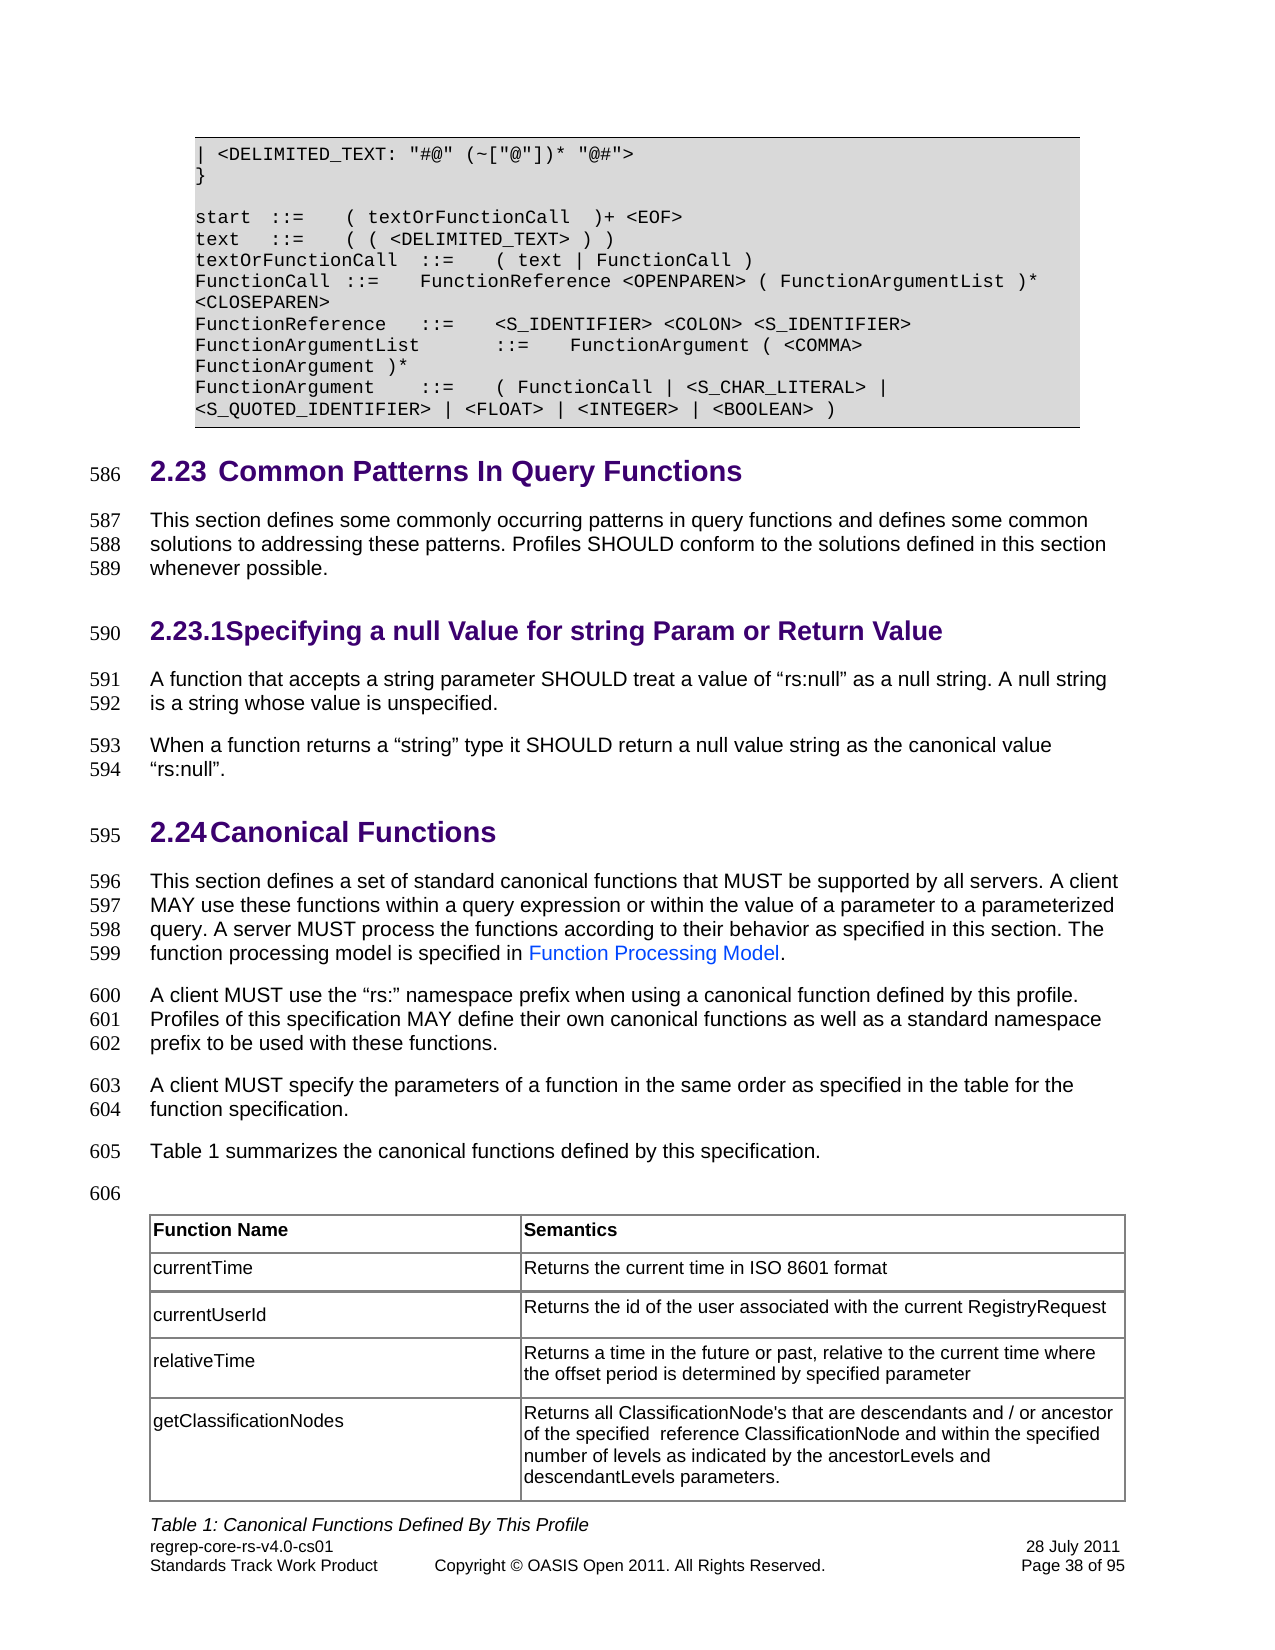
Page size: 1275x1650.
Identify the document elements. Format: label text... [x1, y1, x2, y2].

table_cell currentTime [151, 1254, 520, 1290]
text | <DELIMITED_TEXT: "#@" (~["@"])* "@#"> [195, 138, 1080, 158]
text A client MUST specify the parameters of a function in the same order as specified in the table for the function specification. [150, 1073, 1125, 1121]
table_cell Returns all ClassificationNode's that are descendants and / or ancestor of the specified reference ClassificationNode and within the specified number of levels as indicated by the ancestorLevels and descendantLevels parameters. [522, 1399, 1124, 1500]
text A client MUST use the “rs:” namespace prefix when using a canonical function defined by this profile. Profiles of this specification MAY define their own canonical functions as well as a standard namespace prefix to be used with these functions. [150, 983, 1125, 1055]
text When a function returns a “string” type it SHOULD return a null value string as the canonical value “rs:null”. [150, 732, 1125, 780]
table_cell Returns a time in the future or past, relative to the current time where the offset period is determined by specified parameter [522, 1339, 1124, 1397]
text start ::= ( textOrFunctionCall )+ <EOF> [195, 201, 1080, 222]
text FunctionArgument ::= ( FunctionCall | <S_CHAR_LITERAL> | <S_QUOTED_IDENTIFIER> | <FLOAT> | <INTEGER> | <BOOLEAN> ) [195, 371, 1080, 427]
text FunctionCall ::= FunctionReference <OPENPAREN> ( FunctionArgumentList )* <CLOSEPAREN> [195, 265, 1080, 307]
subtitle Specifying a null Value for string Param or Return Value [150, 614, 1125, 646]
text Table 1: Canonical Functions Defined By This Profile [150, 1514, 1125, 1536]
subtitle Canonical Functions [150, 815, 1125, 848]
table_cell currentUserId [151, 1293, 520, 1337]
table_cell relativeTime [151, 1339, 520, 1397]
text A function that accepts a string parameter SHOULD treat a value of “rs:null” as a null string. A null string is a string whose value is unspecified. [150, 667, 1125, 714]
text text ::= ( ( <DELIMITED_TEXT> ) ) [195, 222, 1080, 243]
text FunctionArgumentList ::= FunctionArgument ( <COMMA> FunctionArgument )* [195, 328, 1080, 371]
subtitle Common Patterns In Query Functions [150, 454, 1125, 487]
table_cell getClassificationNodes [151, 1399, 520, 1500]
text This section defines some commonly occurring patterns in query functions and defines some common solutions to addressing these patterns. Profiles SHOULD conform to the solutions defined in this section whenever possible. [150, 508, 1125, 580]
text } [195, 158, 1080, 180]
table_cell Returns the id of the user associated with the current RegistryRequest [522, 1293, 1124, 1337]
text FunctionReference ::= <S_IDENTIFIER> <COLON> <S_IDENTIFIER> [195, 307, 1080, 328]
table_header Semantics [522, 1216, 1124, 1252]
text This section defines a set of standard canonical functions that MUST be supported by all servers. A client MAY use these functions within a query expression or within the value of a parameter to a parameterized query. A server MUST process the functions according to their behavior as specified in this section. The function processing model is specified in Function Processing Model. [150, 869, 1125, 965]
table_header Function Name [151, 1216, 520, 1252]
text textOrFunctionCall ::= ( text | FunctionCall ) [195, 243, 1080, 265]
text Table 1 summarizes the canonical functions defined by this specification. [150, 1139, 1125, 1163]
table_cell Returns the current time in ISO 8601 format [522, 1254, 1124, 1290]
